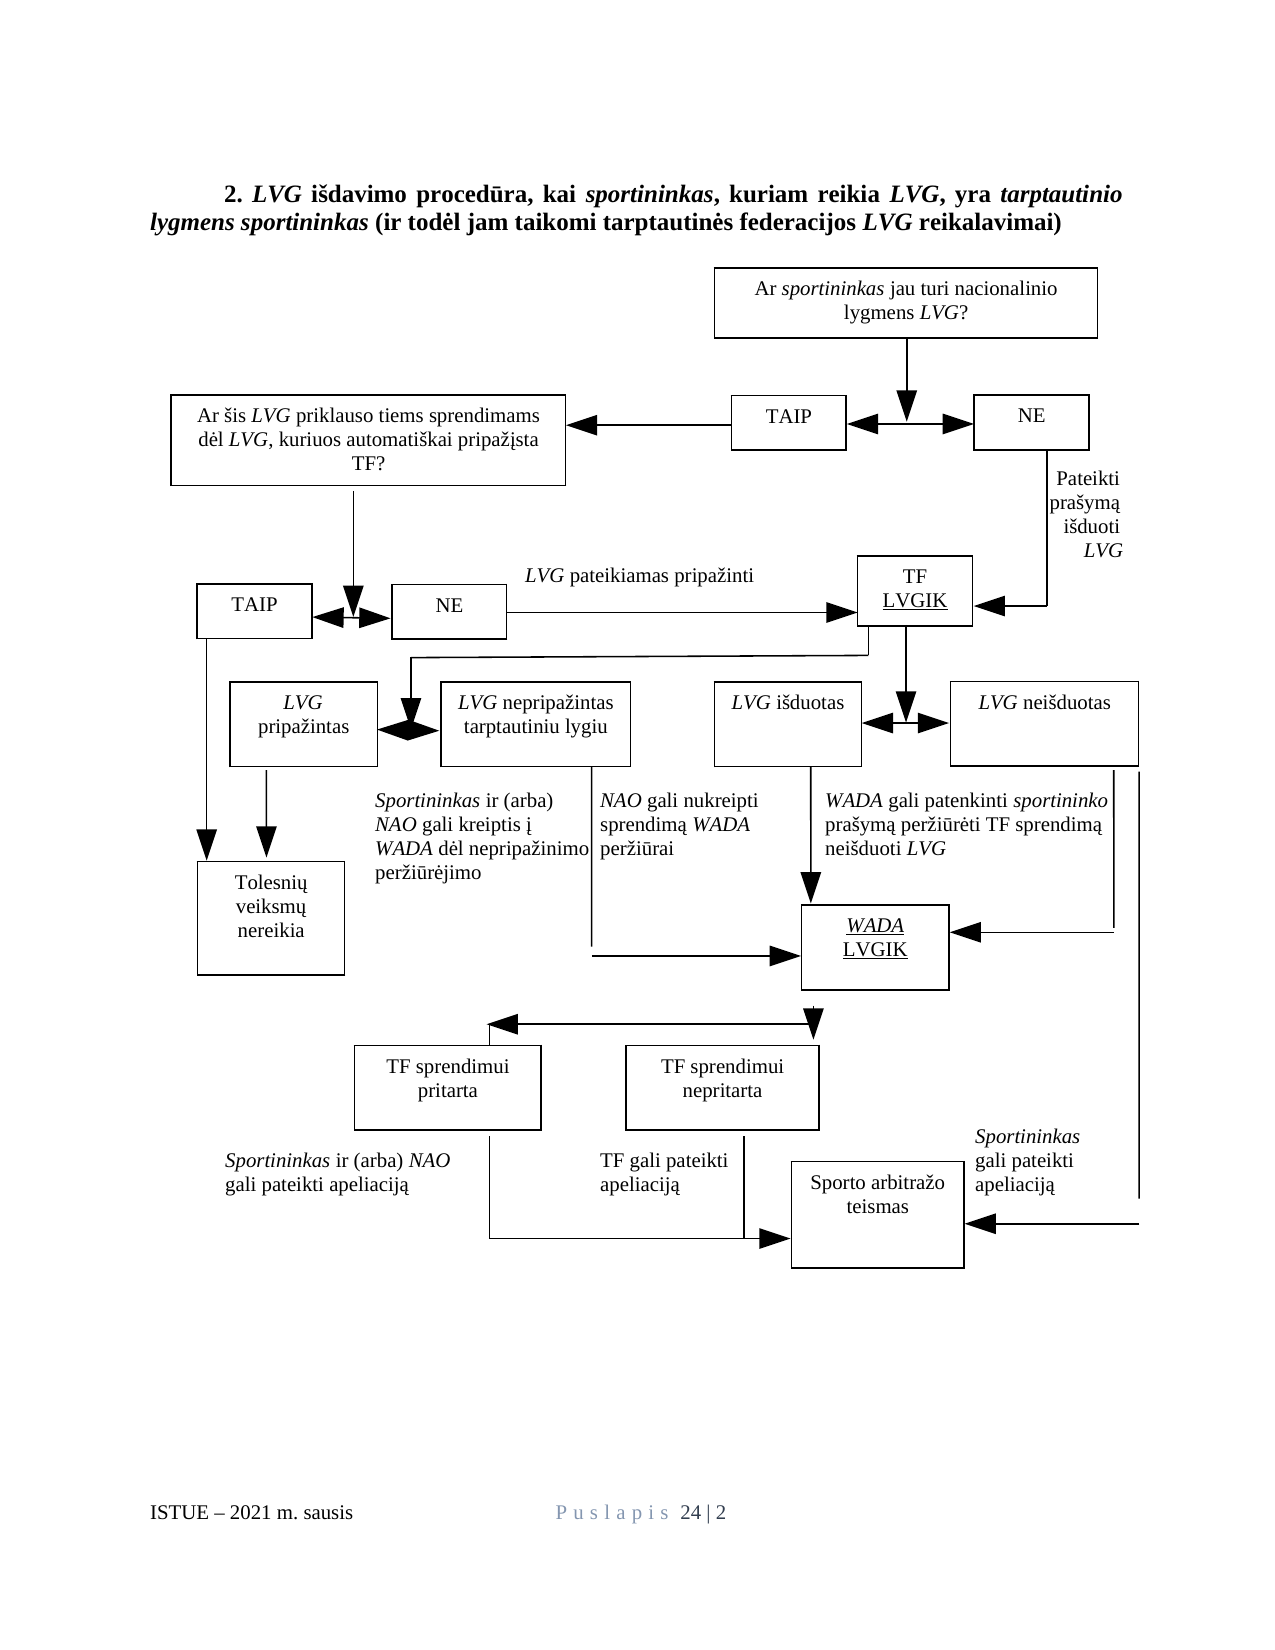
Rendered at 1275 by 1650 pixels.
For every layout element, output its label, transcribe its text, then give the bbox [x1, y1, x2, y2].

text 2. LVG išdavimo procedūra, kai sportininkas, kuriam reikia LVG, yra tarptautinio lygmens sportininkas (ir todėl jam taikomi tarptautinės federacijos LVG reikalavimai) [150, 179, 1125, 236]
text [150, 466, 1046, 490]
text [354, 514, 1046, 538]
text išduoti [1048, 514, 1125, 538]
text [393, 585, 506, 638]
text LVG [1048, 538, 1125, 562]
text [593, 860, 810, 884]
text [973, 562, 1046, 587]
text [150, 538, 353, 562]
text prašymą [1048, 490, 1125, 514]
text NAO gali kreiptis į [268, 812, 590, 836]
text Sportininkas ir (arba) [268, 788, 590, 812]
text [150, 562, 353, 587]
text sprendimą WADA [593, 812, 810, 836]
text [858, 557, 972, 625]
text [150, 514, 353, 538]
text peržiūrai [593, 836, 810, 860]
text apeliaciją [490, 1172, 743, 1196]
text TAIP [747, 404, 830, 428]
text prašymą peržiūrėti TF sprendimą [812, 812, 1113, 836]
text LVG pateikiamas pripažinti [354, 562, 857, 587]
text [150, 812, 206, 836]
text [207, 812, 265, 836]
text TAIP [212, 592, 296, 616]
text WADA dėl nepripažinimo [208, 836, 590, 860]
text TF LVGIK [873, 564, 956, 612]
text LVG pripažintas [246, 690, 361, 738]
text [745, 1172, 791, 1196]
text LVG neišduotas [966, 689, 1123, 714]
text apeliaciją [965, 1172, 1125, 1196]
text TF sprendimui pritarta [370, 1054, 526, 1102]
text TF gali pateikti [490, 1148, 743, 1172]
text LVG išduotas [730, 690, 846, 714]
text [354, 538, 1046, 562]
text [812, 860, 1113, 884]
text WADA gali patenkinti sportininko [812, 788, 1112, 812]
text Sporto arbitražo teismas [807, 1170, 948, 1218]
text NE [990, 403, 1073, 427]
text [150, 860, 206, 884]
text Sportininkas ir (arba) NAO [150, 1148, 489, 1172]
text NE [408, 593, 491, 617]
text WADA LVGIK [817, 913, 933, 961]
text neišduoti LVG [812, 836, 1113, 860]
text [150, 490, 353, 514]
text [1115, 860, 1125, 884]
text LVG nepripažintas tarptautiniu lygiu [457, 690, 615, 738]
text [150, 836, 206, 860]
text [198, 862, 344, 974]
text Ar sportininkas jau turi nacionalinio lygmens LVG? [730, 276, 1082, 324]
text [792, 1162, 963, 1267]
text NAO gali nukreipti [593, 788, 809, 812]
text [198, 585, 311, 638]
text Sportininkas [150, 1124, 1125, 1148]
text [354, 490, 1046, 514]
text Ar šis LVG priklauso tiems sprendimams dėl LVG, kuriuos automatiškai pripažįsta TF? [187, 403, 550, 475]
text TF sprendimui nepritarta [641, 1054, 803, 1102]
text peržiūrėjimo [345, 860, 590, 884]
text [1048, 562, 1125, 587]
text gali pateikti apeliaciją [150, 1172, 489, 1196]
text Pateikti [1048, 466, 1125, 490]
text Tolesnių veiksmų nereikia [213, 870, 329, 942]
text gali pateikti [745, 1148, 1125, 1172]
